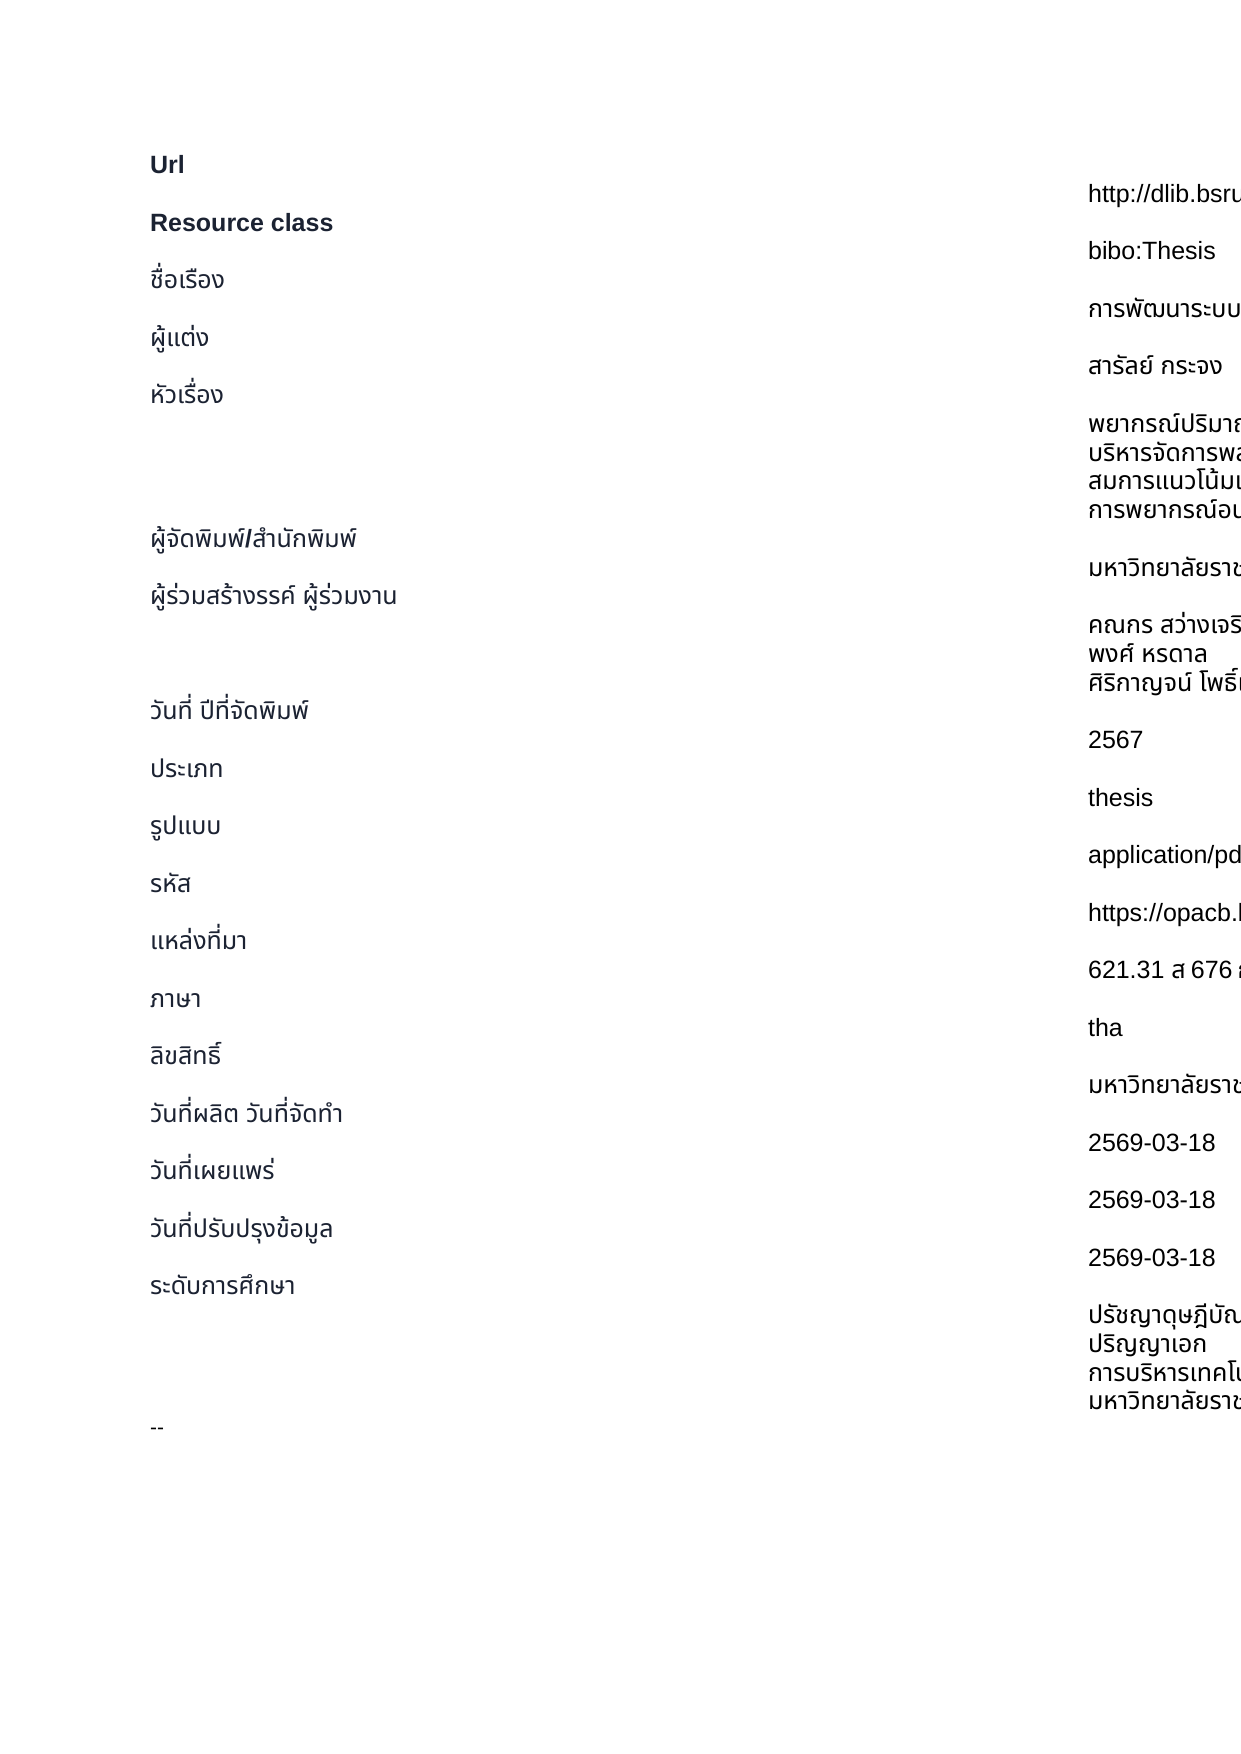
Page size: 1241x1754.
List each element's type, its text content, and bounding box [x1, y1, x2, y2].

text 2569-03-18 [1088, 1185, 1240, 1214]
text พยากรณ์ปริมาณการใช้ไฟฟ้า [1088, 409, 1240, 437]
text 2569-03-18 [1088, 1127, 1240, 1156]
text 2569-03-18 [1088, 1242, 1240, 1271]
text การบริหารเทคโนโลยีและนวัตกรรม [1088, 1357, 1240, 1386]
text ประเภท [150, 754, 1090, 782]
text คณกร สว่างเจริญ [1088, 610, 1240, 639]
text ภาษา [150, 984, 1090, 1012]
text ปริญญาเอก [1088, 1329, 1240, 1357]
text ชื่อเรือง [150, 265, 1090, 294]
text application/pdf [1088, 840, 1240, 869]
text รหัส [150, 869, 1090, 897]
text http://dlib.bsru.ac.th/s/library/item/3568 [1088, 179, 1240, 207]
text Resource class [150, 207, 1090, 236]
text -- [150, 1415, 1090, 1439]
text ผู้จัดพิมพ์/สำนักพิมพ์ [150, 524, 1090, 552]
text พงศ์ หรดาล [1088, 639, 1240, 667]
text หัวเรื่อง [150, 380, 1090, 409]
text 2567 [1088, 725, 1240, 754]
text 621.31 ส676ก 2567 [1088, 955, 1240, 984]
text แหล่งที่มา [150, 926, 1090, 955]
text ผู้ร่วมสร้างรรค์ ผู้ร่วมงาน [150, 581, 1090, 610]
text ปรัชญาดุษฎีบัณฑิต [1088, 1300, 1240, 1329]
text ลิขสิทธิ์ [150, 1041, 1090, 1070]
text มหาวิทยาลัยราชภัฏบ้านสมเด็จเจ้าพระยา [1088, 1070, 1240, 1099]
text bibo:Thesis [1088, 236, 1240, 265]
text บริหารจัดการพลังงาน [1088, 437, 1240, 466]
text Url [150, 150, 1090, 179]
text รูปแบบ [150, 811, 1090, 840]
text วันที่ ปีที่จัดพิมพ์ [150, 696, 1090, 725]
text ศิริกาญจน์ โพธิ์เขียว [1088, 667, 1240, 696]
text thesis [1088, 782, 1240, 811]
text มหาวิทยาลัยราชภัฏบ้านสมเด็จเจ้าพระยา [1088, 1386, 1240, 1415]
text ระดับการศึกษา [150, 1271, 1090, 1300]
text https://opacb.bsru.ac.th/cgi-bin/koha/opac-detail.pl?biblionumber=127972 ลิงค์ข้อมูลในระบบ Matrix [1088, 897, 1240, 926]
text วันที่ปรับปรุงข้อมูล [150, 1214, 1090, 1242]
text สมการแนวโน้มเชิงเส้น [1088, 466, 1240, 495]
text การพยากรณ์อนุกรมเวลา [1088, 495, 1240, 524]
text tha [1088, 1012, 1240, 1041]
text วันที่ผลิต วันที่จัดทำ [150, 1099, 1090, 1127]
text มหาวิทยาลัยราชภัฏบ้านสมเด็จเจ้าพระยา. สำนักวิทยบริการและเทคโนโลยีสารสนเทศ [1088, 552, 1240, 581]
text วันที่เผยแพร่ [150, 1156, 1090, 1185]
text ผู้แต่ง [150, 322, 1090, 351]
text การพัฒนาระบบสารสนเทศในการกาหนดนโยบายบริหารจัดการพลังงานไฟฟ้ากรณีศึกษา มหาวิทยาลัยราชภัฏอุตรดิตถ์ [1088, 294, 1240, 322]
text สารัลย์ กระจง [1088, 351, 1240, 380]
